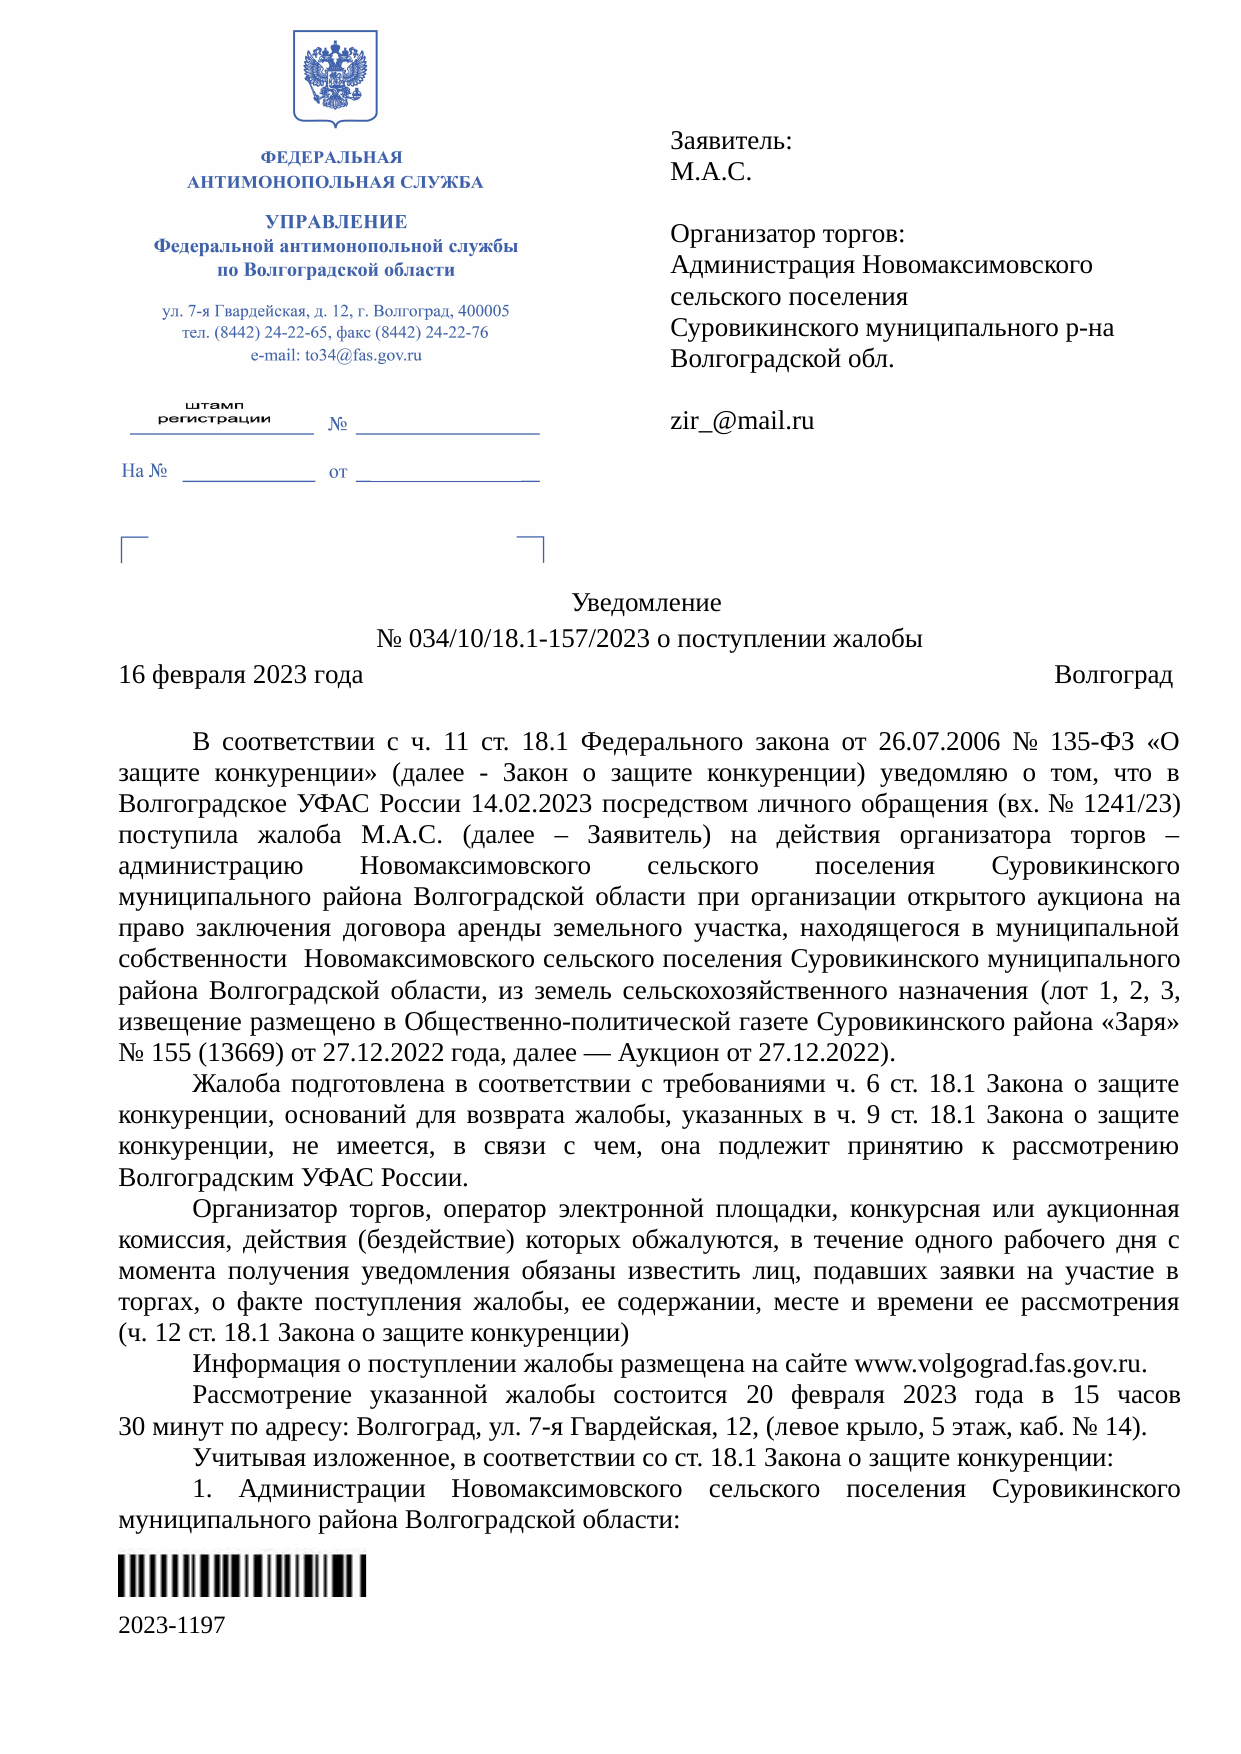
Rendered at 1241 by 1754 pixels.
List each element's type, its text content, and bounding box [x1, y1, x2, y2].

picture [118, 1548, 367, 1597]
text 1. Администрации Новомаксимовского сельского поселения Суровикинского муниципального района Волгоградской области: [118, 1472, 1181, 1534]
text В соответствии с ч. 11 ст. 18.1 Федерального закона от 26.07.2006 № 135-ФЗ «О защите конкуренции» (далее - Закон о защите конкуренции) уведомляю о том, что в Волгоградское УФАС России 14.02.2023 посредством личного обращения (вх. № 1241/23) поступила жалоба М.А.С. (далее – Заявитель) на действия организатора торгов – администрацию Новомаксимовского сельского поселения Суровикинского муниципального района Волгоградской области при организации открытого аукциона на право заключения договора аренды земельного участка, находящегося в муниципальной собственности Новомаксимовского сельского поселения Суровикинского муниципального района Волгоградской области, из земель сельскохозяйственного назначения (лот 1, 2, 3, извещение размещено в Общественно-политической газете Суровикинского района «Заря» № 155 (13669) от 27.12.2022 года, далее — Аукцион от 27.12.2022). [118, 724, 1181, 1067]
text 16 февраля 2023 года Волгоград [118, 658, 1181, 689]
text Рассмотрение указанной жалобы состоится 20 февраля 2023 года в 15 часов 30 минут по адресу: Волгоград, ул. 7-я Гвардейская, 12, (левое крыло, 5 этаж, каб. № 14). [118, 1379, 1181, 1441]
text Уведомление [118, 586, 1181, 617]
text Организатор торгов, оператор электронной площадки, конкурсная или аукционная комиссия, действия (бездействие) которых обжалуются, в течение одного рабочего дня с момента получения уведомления обязаны известить лиц, подавших заявки на участие в торгах, о факте поступления жалобы, ее содержании, месте и времени ее рассмотрения (ч. 12 ст. 18.1 Закона о защите конкуренции) [118, 1192, 1181, 1347]
text Жалоба подготовлена в соответствии с требованиями ч. 6 ст. 18.1 Закона о защите конкуренции, оснований для возврата жалобы, указанных в ч. 9 ст. 18.1 Закона о защите конкуренции, не имеется, в связи с чем, она подлежит принятию к рассмотрению Волгоградским УФАС России. [118, 1067, 1181, 1192]
picture [118, 29, 550, 567]
text Учитывая изложенное, в соответствии со ст. 18.1 Закона о защите конкуренции: [118, 1441, 1181, 1472]
text Информация о поступлении жалобы размещена на сайте www.volgograd.fas.gov.ru. [118, 1347, 1181, 1379]
text № 034/10/18.1-157/2023 о поступлении жалобы [118, 622, 1181, 653]
table_header Заявитель: М.А.С. Организатор торгов: Администрация Новомаксимовского сельского поселения Суровикинского муниципального р-на Волгоградской обл. zir_@mail.ru [664, 118, 1181, 555]
